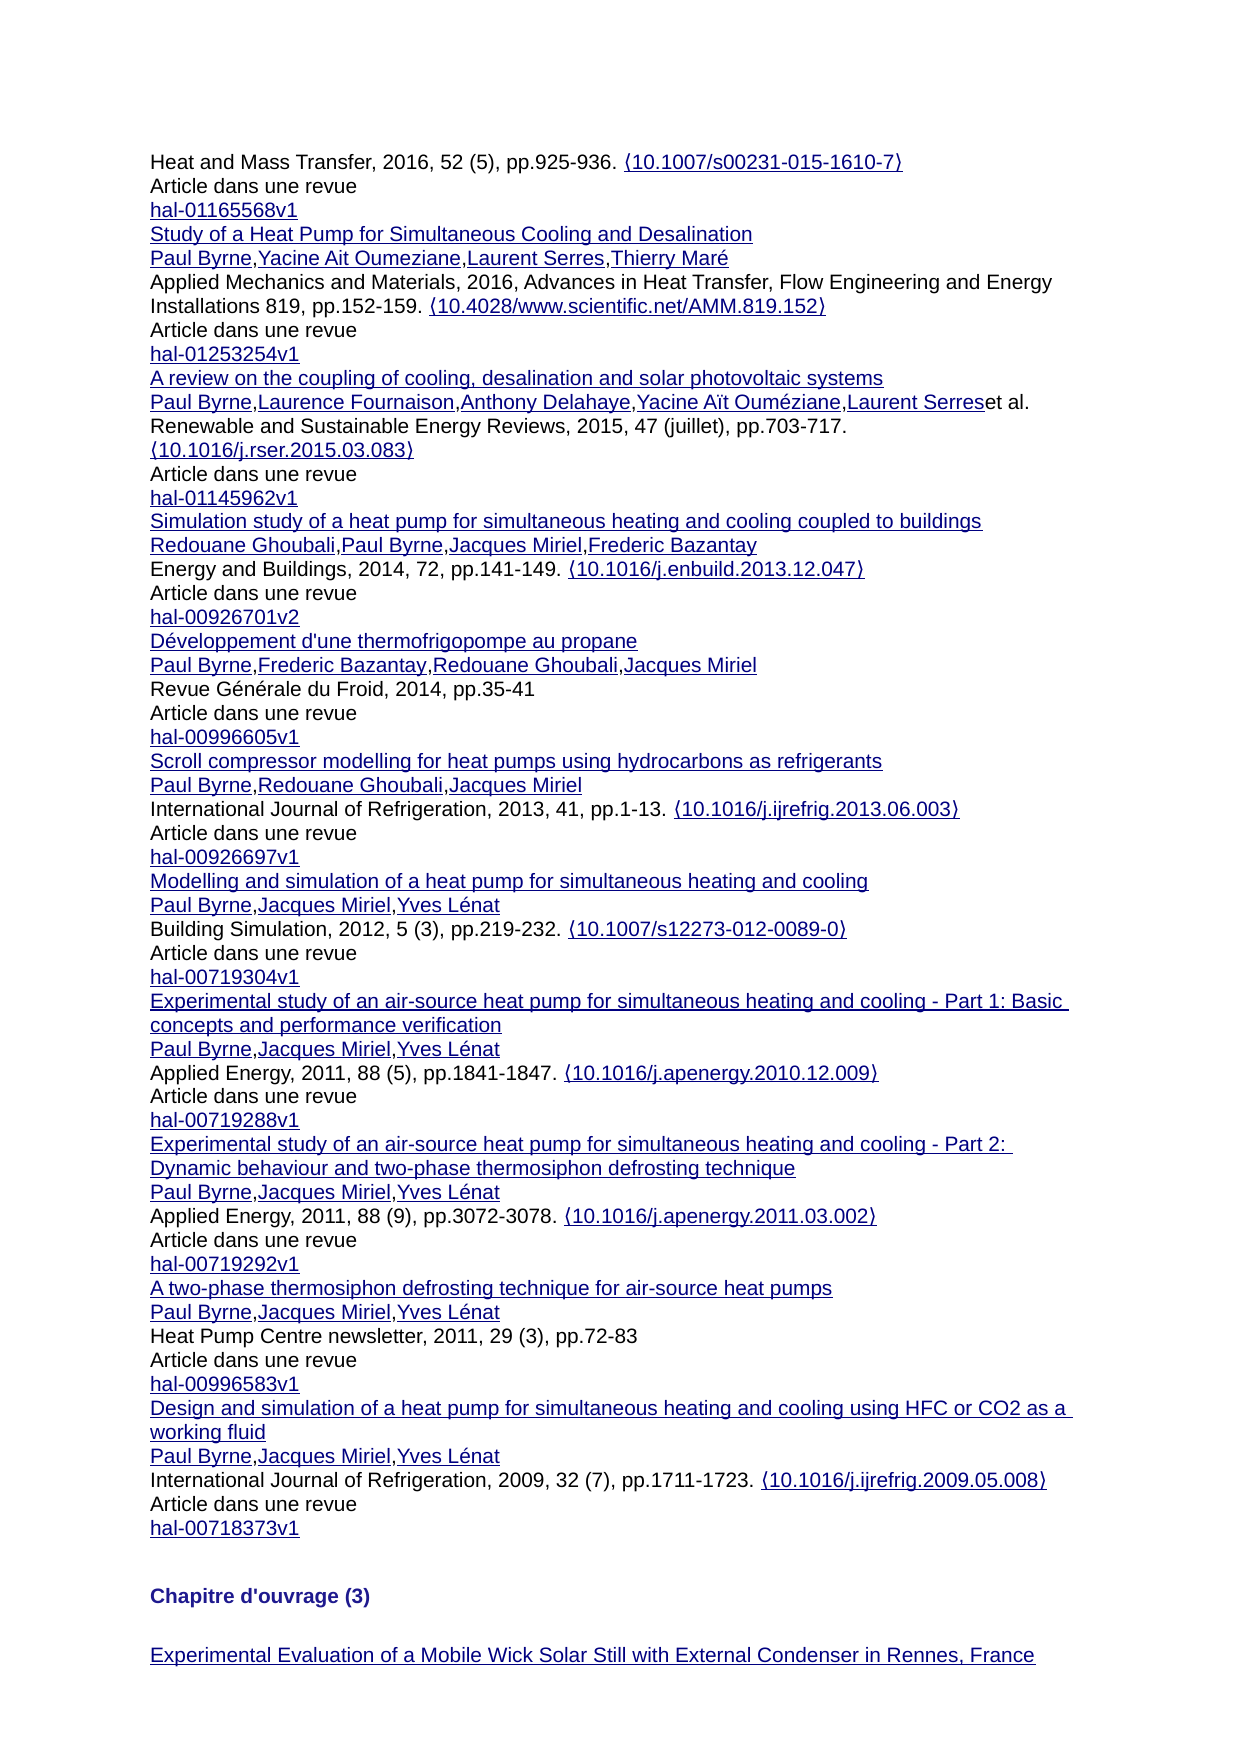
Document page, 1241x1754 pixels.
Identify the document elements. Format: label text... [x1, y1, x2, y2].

table_cell Experimental study of an air-source heat pump for simultaneous heating and cooling - Part 2: Dynamic behaviour and two-phase thermosiphon defrosting technique Paul Byrne,Jacques Miriel,Yves Lénat Applied Energy, 2011, 88 (9), pp.3072-3078. ⟨10.1016/j.apenergy.2011.03.002⟩ Article dans une revue hal-00719292v1 [150, 1132, 1090, 1276]
table_cell Scroll compressor modelling for heat pumps using hydrocarbons as refrigerants Paul Byrne,Redouane Ghoubali,Jacques Miriel International Journal of Refrigeration, 2013, 41, pp.1-13. ⟨10.1016/j.ijrefrig.2013.06.003⟩ Article dans une revue hal-00926697v1 [150, 749, 1090, 869]
table_cell A two-phase thermosiphon defrosting technique for air-source heat pumps Paul Byrne,Jacques Miriel,Yves Lénat Heat Pump Centre newsletter, 2011, 29 (3), pp.72-83 Article dans une revue hal-00996583v1 [150, 1276, 1090, 1396]
table_header Experimental Evaluation of a Mobile Wick Solar Still with External Condenser in Rennes, France [150, 1643, 1090, 1667]
table_cell Experimental study of an air-source heat pump for simultaneous heating and cooling - Part 1: Basic concepts and performance verification Paul Byrne,Jacques Miriel,Yves Lénat Applied Energy, 2011, 88 (5), pp.1841-1847. ⟨10.1016/j.apenergy.2010.12.009⟩ Article dans une revue hal-00719288v1 [150, 989, 1090, 1132]
table_cell Modelling and simulation of a heat pump for simultaneous heating and cooling Paul Byrne,Jacques Miriel,Yves Lénat Building Simulation, 2012, 5 (3), pp.219-232. ⟨10.1007/s12273-012-0089-0⟩ Article dans une revue hal-00719304v1 [150, 869, 1090, 988]
table_cell Heat and Mass Transfer, 2016, 52 (5), pp.925-936. ⟨10.1007/s00231-015-1610-7⟩ Article dans une revue hal-01165568v1 [150, 150, 1090, 222]
table_cell A review on the coupling of cooling, desalination and solar photovoltaic systems Paul Byrne,Laurence Fournaison,Anthony Delahaye,Yacine Aït Ouméziane,Laurent Serreset al. Renewable and Sustainable Energy Reviews, 2015, 47 (juillet), pp.703-717. ⟨10.1016/j.rser.2015.03.083⟩ Article dans une revue hal-01145962v1 [150, 366, 1090, 509]
table_cell Design and simulation of a heat pump for simultaneous heating and cooling using HFC or CO2 as a working fluid Paul Byrne,Jacques Miriel,Yves Lénat International Journal of Refrigeration, 2009, 32 (7), pp.1711-1723. ⟨10.1016/j.ijrefrig.2009.05.008⟩ Article dans une revue hal-00718373v1 [150, 1396, 1090, 1539]
table_cell Study of a Heat Pump for Simultaneous Cooling and Desalination Paul Byrne,Yacine Ait Oumeziane,Laurent Serres,Thierry Maré Applied Mechanics and Materials, 2016, Advances in Heat Transfer, Flow Engineering and Energy Installations 819, pp.152-159. ⟨10.4028/www.scientific.net/AMM.819.152⟩ Article dans une revue hal-01253254v1 [150, 222, 1090, 366]
table_cell Développement d'une thermofrigopompe au propane Paul Byrne,Frederic Bazantay,Redouane Ghoubali,Jacques Miriel Revue Générale du Froid, 2014, pp.35-41 Article dans une revue hal-00996605v1 [150, 629, 1090, 749]
table_cell Simulation study of a heat pump for simultaneous heating and cooling coupled to buildings Redouane Ghoubali,Paul Byrne,Jacques Miriel,Frederic Bazantay Energy and Buildings, 2014, 72, pp.141-149. ⟨10.1016/j.enbuild.2013.12.047⟩ Article dans une revue hal-00926701v2 [150, 509, 1090, 629]
subtitle Chapitre d'ouvrage (3) [150, 1584, 1090, 1608]
